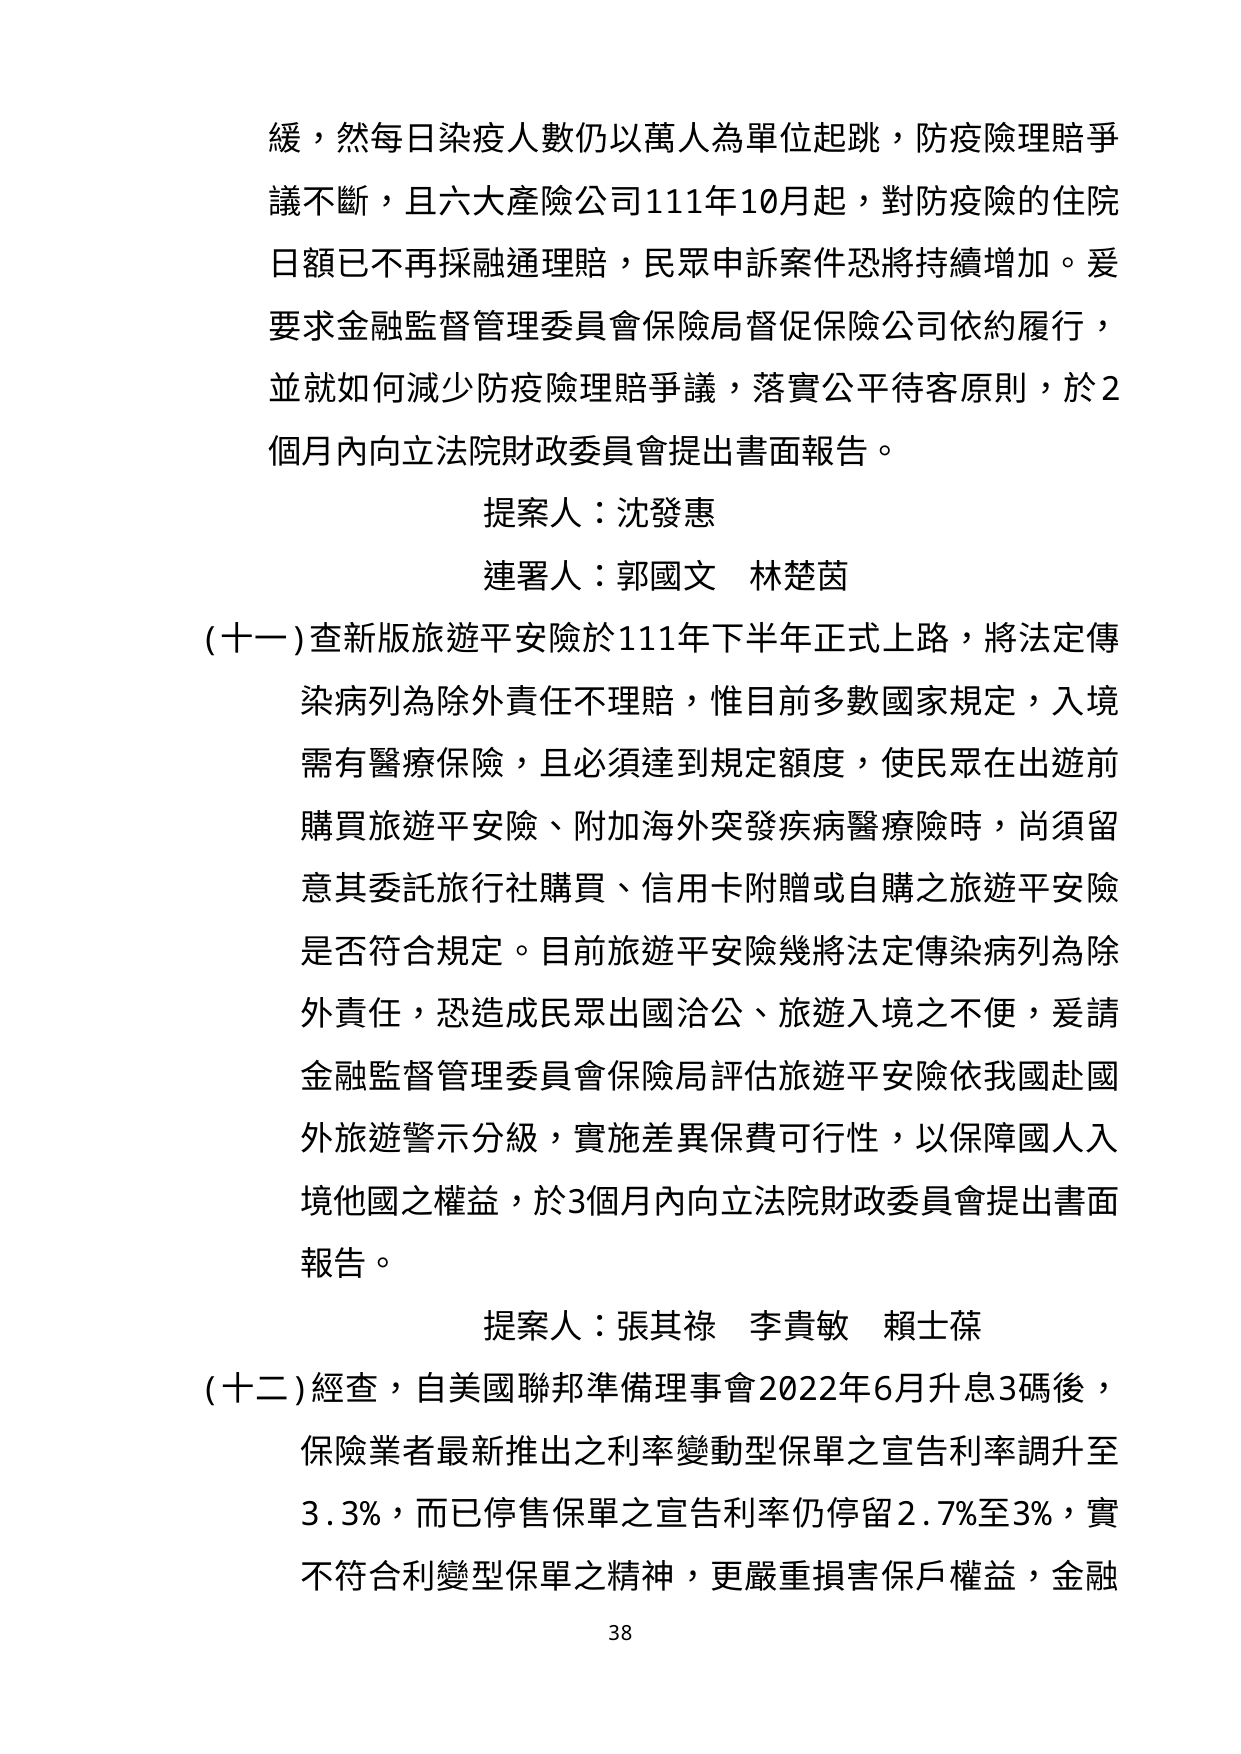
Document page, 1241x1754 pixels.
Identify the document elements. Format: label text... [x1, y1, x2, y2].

text (十二)經查，自美國聯邦準備理事會2022年6月升息3碼後，保險業者最新推出之利率變動型保單之宣告利率調升至3.3%，而已停售保單之宣告利率仍停留2.7%至3%，實不符合利變型保單之精神，更嚴重損害保戶權益，金融 [200, 1344, 1120, 1594]
text 連署人：郭國文 林楚茵 [483, 532, 1120, 594]
text (十一)查新版旅遊平安險於111年下半年正式上路，將法定傳染病列為除外責任不理賠，惟目前多數國家規定，入境需有醫療保險，且必須達到規定額度，使民眾在出遊前購買旅遊平安險、附加海外突發疾病醫療險時，尚須留意其委託旅行社購買、信用卡附贈或自購之旅遊平安險是否符合規定。目前旅遊平安險幾將法定傳染病列為除外責任，恐造成民眾出國洽公、旅遊入境之不便，爰請金融監督管理委員會保險局評估旅遊平安險依我國赴國外旅遊警示分級，實施差異保費可行性，以保障國人入境他國之權益，於3個月內向立法院財政委員會提出書面報告。 [200, 594, 1120, 1282]
text 緩，然每日染疫人數仍以萬人為單位起跳，防疫險理賠爭議不斷，且六大產險公司111年10月起，對防疫險的住院日額已不再採融通理賠，民眾申訴案件恐將持續增加。爰要求金融監督管理委員會保險局督促保險公司依約履行，並就如何減少防疫險理賠爭議，落實公平待客原則，於2個月內向立法院財政委員會提出書面報告。 [200, 94, 1120, 469]
text 提案人：張其祿 李貴敏 賴士葆 [483, 1282, 1120, 1344]
text 提案人：沈發惠 [483, 469, 1120, 532]
